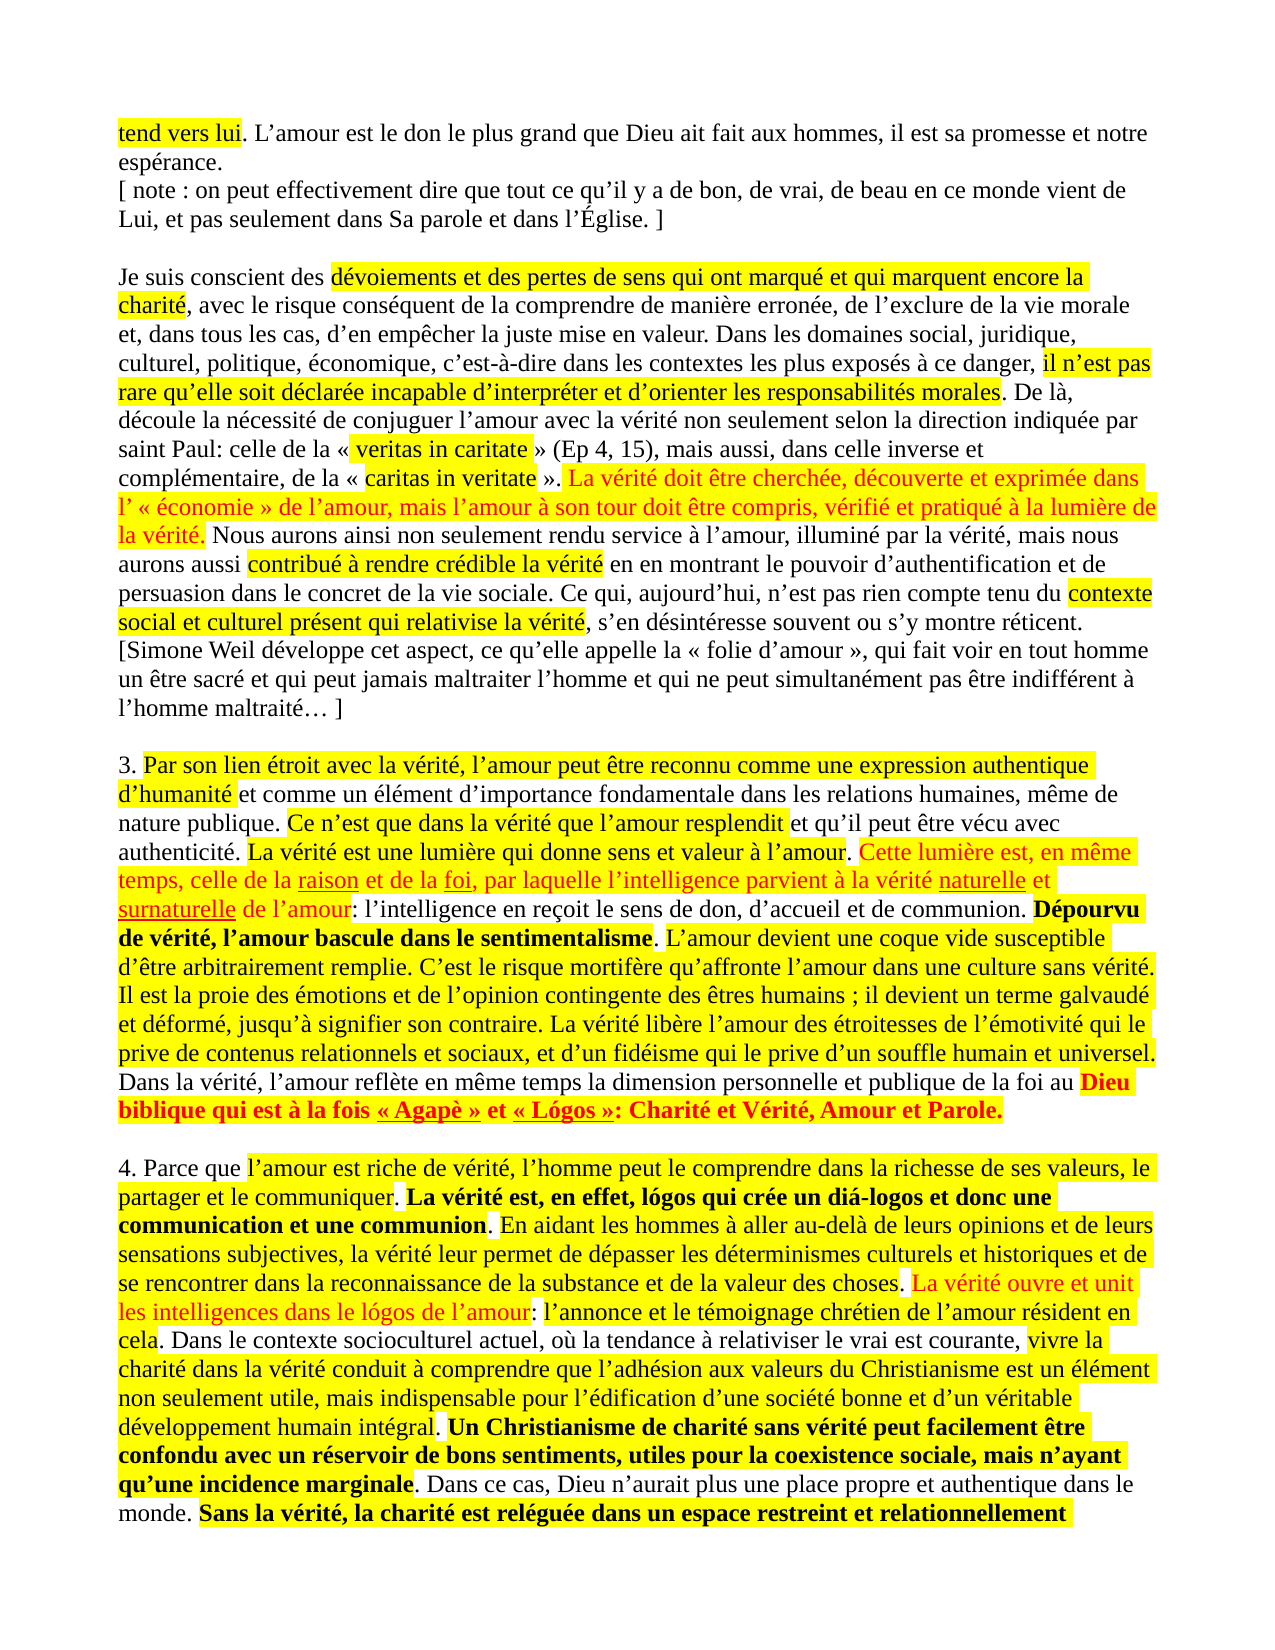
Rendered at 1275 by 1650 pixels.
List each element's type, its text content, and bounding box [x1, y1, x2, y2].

text 3. Par son lien étroit avec la vérité, l’amour peut être reconnu comme une expression authentique d’humanité et comme un élément d’importance fondamentale dans les relations humaines, même de nature publique. Ce n’est que dans la vérité que l’amour resplendit et qu’il peut être vécu avec authenticité. La vérité est une lumière qui donne sens et valeur à l’amour. Cette lumière est, en même temps, celle de la raison et de la foi, par laquelle l’intelligence parvient à la vérité naturelle et surnaturelle de l’amour: l’intelligence en reçoit le sens de don, d’accueil et de communion. Dépourvu de vérité, l’amour bascule dans le sentimentalisme. L’amour devient une coque vide susceptible d’être arbitrairement remplie. C’est le risque mortifère qu’affronte l’amour dans une culture sans vérité. Il est la proie des émotions et de l’opinion contingente des êtres humains ; il devient un terme galvaudé et déformé, jusqu’à signifier son contraire. La vérité libère l’amour des étroitesses de l’émotivité qui le prive de contenus relationnels et sociaux, et d’un fidéisme qui le prive d’un souffle humain et universel. Dans la vérité, l’amour reflète en même temps la dimension personnelle et publique de la foi au Dieu biblique qui est à la fois « Agapè » et « Lógos »: Charité et Vérité, Amour et Parole. [118, 751, 1157, 1124]
text tend vers lui. L’amour est le don le plus grand que Dieu ait fait aux hommes, il est sa promesse et notre espérance. [118, 118, 1157, 176]
text 4. Parce que l’amour est riche de vérité, l’homme peut le comprendre dans la richesse de ses valeurs, le partager et le communiquer. La vérité est, en effet, lógos qui crée un diá-logos et donc une communication et une communion. En aidant les hommes à aller au-delà de leurs opinions et de leurs sensations subjectives, la vérité leur permet de dépasser les déterminismes culturels et historiques et de se rencontrer dans la reconnaissance de la substance et de la valeur des choses. La vérité ouvre et unit les intelligences dans le lógos de l’amour: l’annonce et le témoignage chrétien de l’amour résident en cela. Dans le contexte socioculturel actuel, où la tendance à relativiser le vrai est courante, vivre la charité dans la vérité conduit à comprendre que l’adhésion aux valeurs du Christianisme est un élément non seulement utile, mais indispensable pour l’édification d’une société bonne et d’un véritable développement humain intégral. Un Christianisme de charité sans vérité peut facilement être confondu avec un réservoir de bons sentiments, utiles pour la coexistence sociale, mais n’ayant qu’une incidence marginale. Dans ce cas, Dieu n’aurait plus une place propre et authentique dans le monde. Sans la vérité, la charité est reléguée dans un espace restreint et relationnellement [118, 1153, 1157, 1527]
text Je suis conscient des dévoiements et des pertes de sens qui ont marqué et qui marquent encore la charité, avec le risque conséquent de la comprendre de manière erronée, de l’exclure de la vie morale et, dans tous les cas, d’en empêcher la juste mise en valeur. Dans les domaines social, juridique, culturel, politique, économique, c’est-à-dire dans les contextes les plus exposés à ce danger, il n’est pas rare qu’elle soit déclarée incapable d’interpréter et d’orienter les responsabilités morales. De là, découle la nécessité de conjuguer l’amour avec la vérité non seulement selon la direction indiquée par saint Paul: celle de la « veritas in caritate » (Ep 4, 15), mais aussi, dans celle inverse et complémentaire, de la « caritas in veritate ». La vérité doit être cherchée, découverte et exprimée dans l’ « économie » de l’amour, mais l’amour à son tour doit être compris, vérifié et pratiqué à la lumière de la vérité. Nous aurons ainsi non seulement rendu service à l’amour, illuminé par la vérité, mais nous aurons aussi contribué à rendre crédible la vérité en en montrant le pouvoir d’authentification et de persuasion dans le concret de la vie sociale. Ce qui, aujourd’hui, n’est pas rien compte tenu du contexte social et culturel présent qui relativise la vérité, s’en désintéresse souvent ou s’y montre réticent. [118, 262, 1157, 636]
text [Simone Weil développe cet aspect, ce qu’elle appelle la « folie d’amour », qui fait voir en tout homme un être sacré et qui peut jamais maltraiter l’homme et qui ne peut simultanément pas être indifférent à l’homme maltraité… ] [118, 636, 1157, 722]
text [ note : on peut effectivement dire que tout ce qu’il y a de bon, de vrai, de beau en ce monde vient de Lui, et pas seulement dans Sa parole et dans l’Église. ] [118, 176, 1157, 233]
